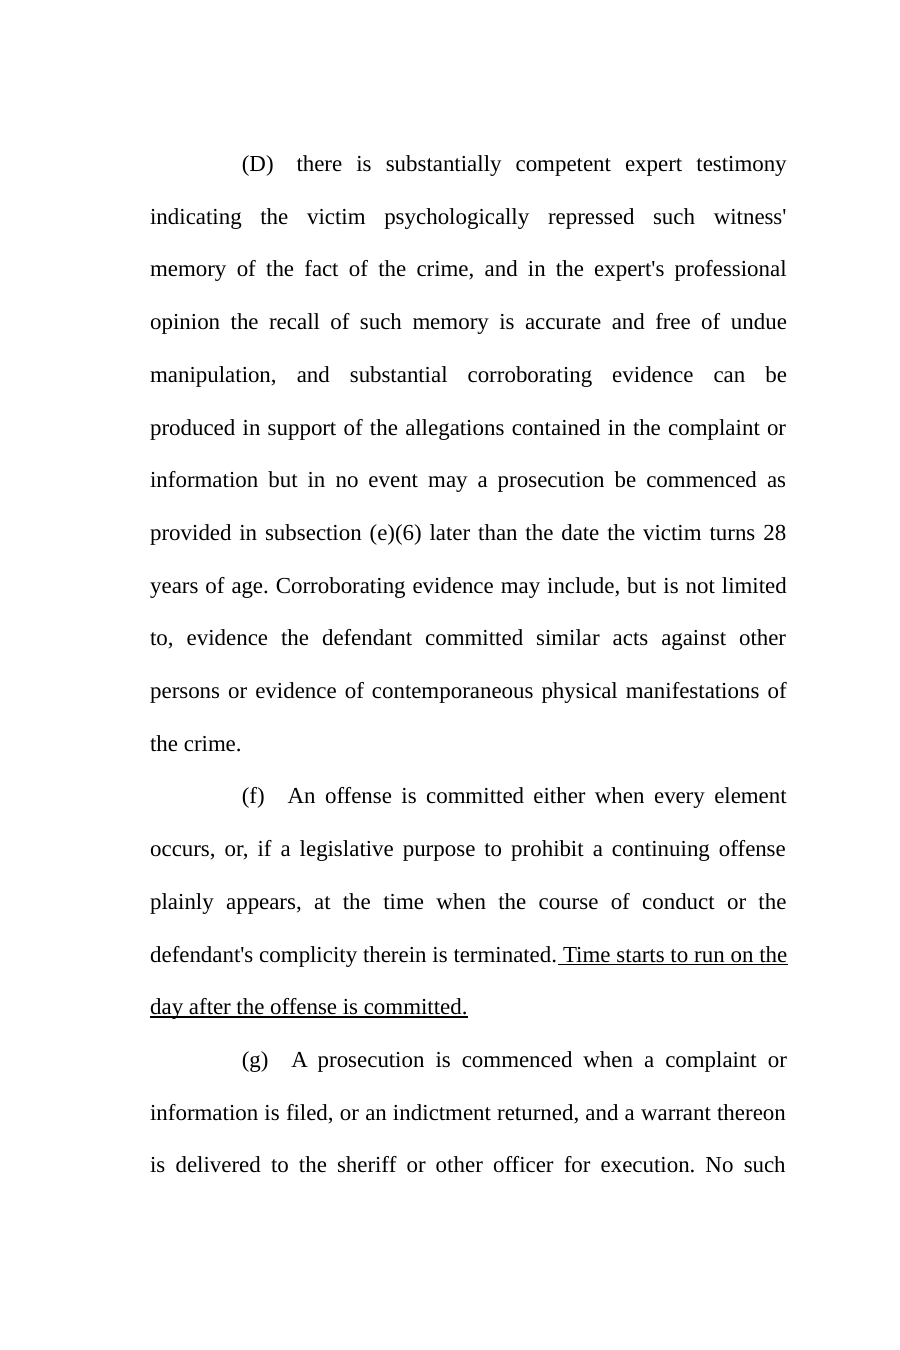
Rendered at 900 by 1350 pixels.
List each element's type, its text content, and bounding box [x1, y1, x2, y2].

text (f) An offense is committed either when every element occurs, or, if a legislative purpose to prohibit a continuing offense plainly appears, at the time when the course of conduct or the defendant's complicity therein is terminated. Time starts to run on the day after the offense is committed. [150, 782, 787, 1020]
text (D) there is substantially competent expert testimony indicating the victim psychologically repressed such witness' memory of the fact of the crime, and in the expert's professional opinion the recall of such memory is accurate and free of undue manipulation, and substantial corroborating evidence can be produced in support of the allegations contained in the complaint or information but in no event may a prosecution be commenced as provided in subsection (e)(6) later than the date the victim turns 28 years of age. Corroborating evidence may include, but is not limited to, evidence the defendant committed similar acts against other persons or evidence of contemporaneous physical manifestations of the crime. [150, 150, 787, 756]
text (g) A prosecution is commenced when a complaint or information is filed, or an indictment returned, and a warrant thereon is delivered to the sheriff or other officer for execution. No such [150, 1046, 787, 1178]
